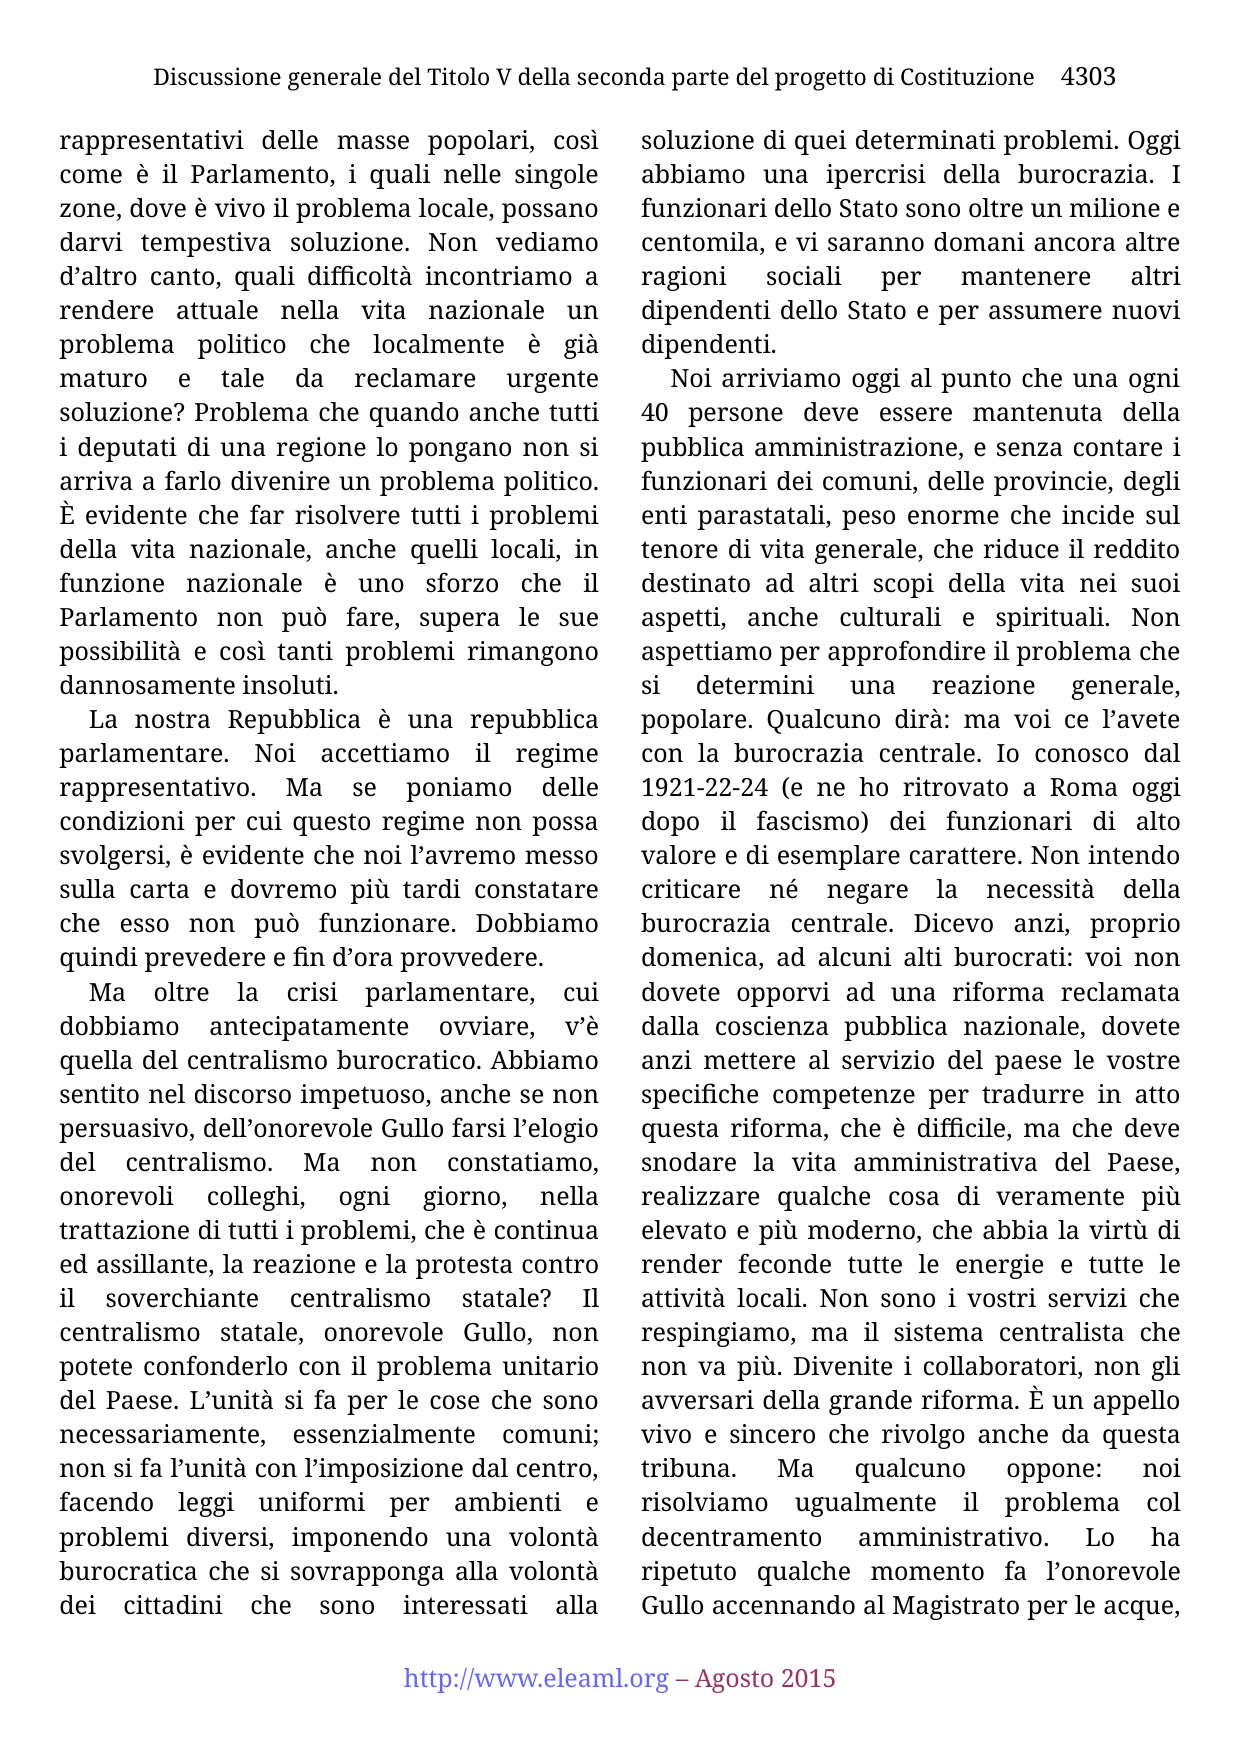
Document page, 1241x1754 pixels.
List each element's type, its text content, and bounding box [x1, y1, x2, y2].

text Noi arriviamo oggi al punto che una ogni 40 persone deve essere mantenuta della pubblica amministrazione, e senza contare i funzionari dei comuni, delle provincie, degli enti parastatali, peso enorme che incide sul tenore di vita generale, che riduce il reddito destinato ad altri scopi della vita nei suoi aspetti, anche culturali e spirituali. Non aspettiamo per approfondire il problema che si determini una reazione generale, popolare. Qualcuno dirà: ma voi ce l’avete con la burocrazia centrale. Io conosco dal 1921-22-24 (e ne ho ritrovato a Roma oggi dopo il fascismo) dei funzionari di alto valore e di esemplare carattere. Non intendo criticare né negare la necessità della burocrazia centrale. Dicevo anzi, proprio domenica, ad alcuni alti burocrati: voi non dovete opporvi ad una riforma reclamata dalla coscienza pubblica nazionale, dovete anzi mettere al servizio del paese le vostre specifiche competenze per tradurre in atto questa riforma, che è difficile, ma che deve snodare la vita amministrativa del Paese, realizzare qualche cosa di veramente più elevato e più moderno, che abbia la virtù di render feconde tutte le energie e tutte le attività locali. Non sono i vostri servizi che respingiamo, ma il sistema centralista che non va più. Divenite i collaboratori, non gli avversari della grande riforma. È un appello vivo e sincero che rivolgo anche da questa tribuna. Ma qualcuno oppone: noi risolviamo ugualmente il problema col decentramento amministrativo. Lo ha ripetuto qualche momento fa l’onorevole Gullo accennando al Magistrato per le acque, [641, 361, 1181, 1621]
text soluzione di quei determinati problemi. Oggi abbiamo una ipercrisi della burocrazia. I funzionari dello Stato sono oltre un milione e centomila, e vi saranno domani ancora altre ragioni sociali per mantenere altri dipendenti dello Stato e per assumere nuovi dipendenti. [641, 123, 1181, 361]
text rappresentativi delle masse popolari, così come è il Parlamento, i quali nelle singole zone, dove è vivo il problema locale, possano darvi tempestiva soluzione. Non vediamo d’altro canto, quali difficoltà incontriamo a rendere attuale nella vita nazionale un problema politico che localmente è già maturo e tale da reclamare urgente soluzione? Problema che quando anche tutti i deputati di una regione lo pongano non si arriva a farlo divenire un problema politico. È evidente che far risolvere tutti i problemi della vita nazionale, anche quelli locali, in funzione nazionale è uno sforzo che il Parlamento non può fare, supera le sue possibilità e così tanti problemi rimangono dannosamente insoluti. [59, 123, 599, 702]
text Ma oltre la crisi parlamentare, cui dobbiamo antecipatamente ovviare, v’è quella del centralismo burocratico. Abbiamo sentito nel discorso impetuoso, anche se non persuasivo, dell’onorevole Gullo farsi l’elogio del centralismo. Ma non constatiamo, onorevoli colleghi, ogni giorno, nella trattazione di tutti i problemi, che è continua ed assillante, la reazione e la protesta contro il soverchiante centralismo statale? Il centralismo statale, onorevole Gullo, non potete confonderlo con il problema unitario del Paese. L’unità si fa per le cose che sono necessariamente, essenzialmente comuni; non si fa l’unità con l’imposizione dal centro, facendo leggi uniformi per ambienti e problemi diversi, imponendo una volontà burocratica che si sovrapponga alla volontà dei cittadini che sono interessati alla [59, 974, 599, 1621]
text La nostra Repubblica è una repubblica parlamentare. Noi accettiamo il regime rappresentativo. Ma se poniamo delle condizioni per cui questo regime non possa svolgersi, è evidente che noi l’avremo messo sulla carta e dovremo più tardi constatare che esso non può funzionare. Dobbiamo quindi prevedere e fin d’ora provvedere. [59, 702, 599, 974]
